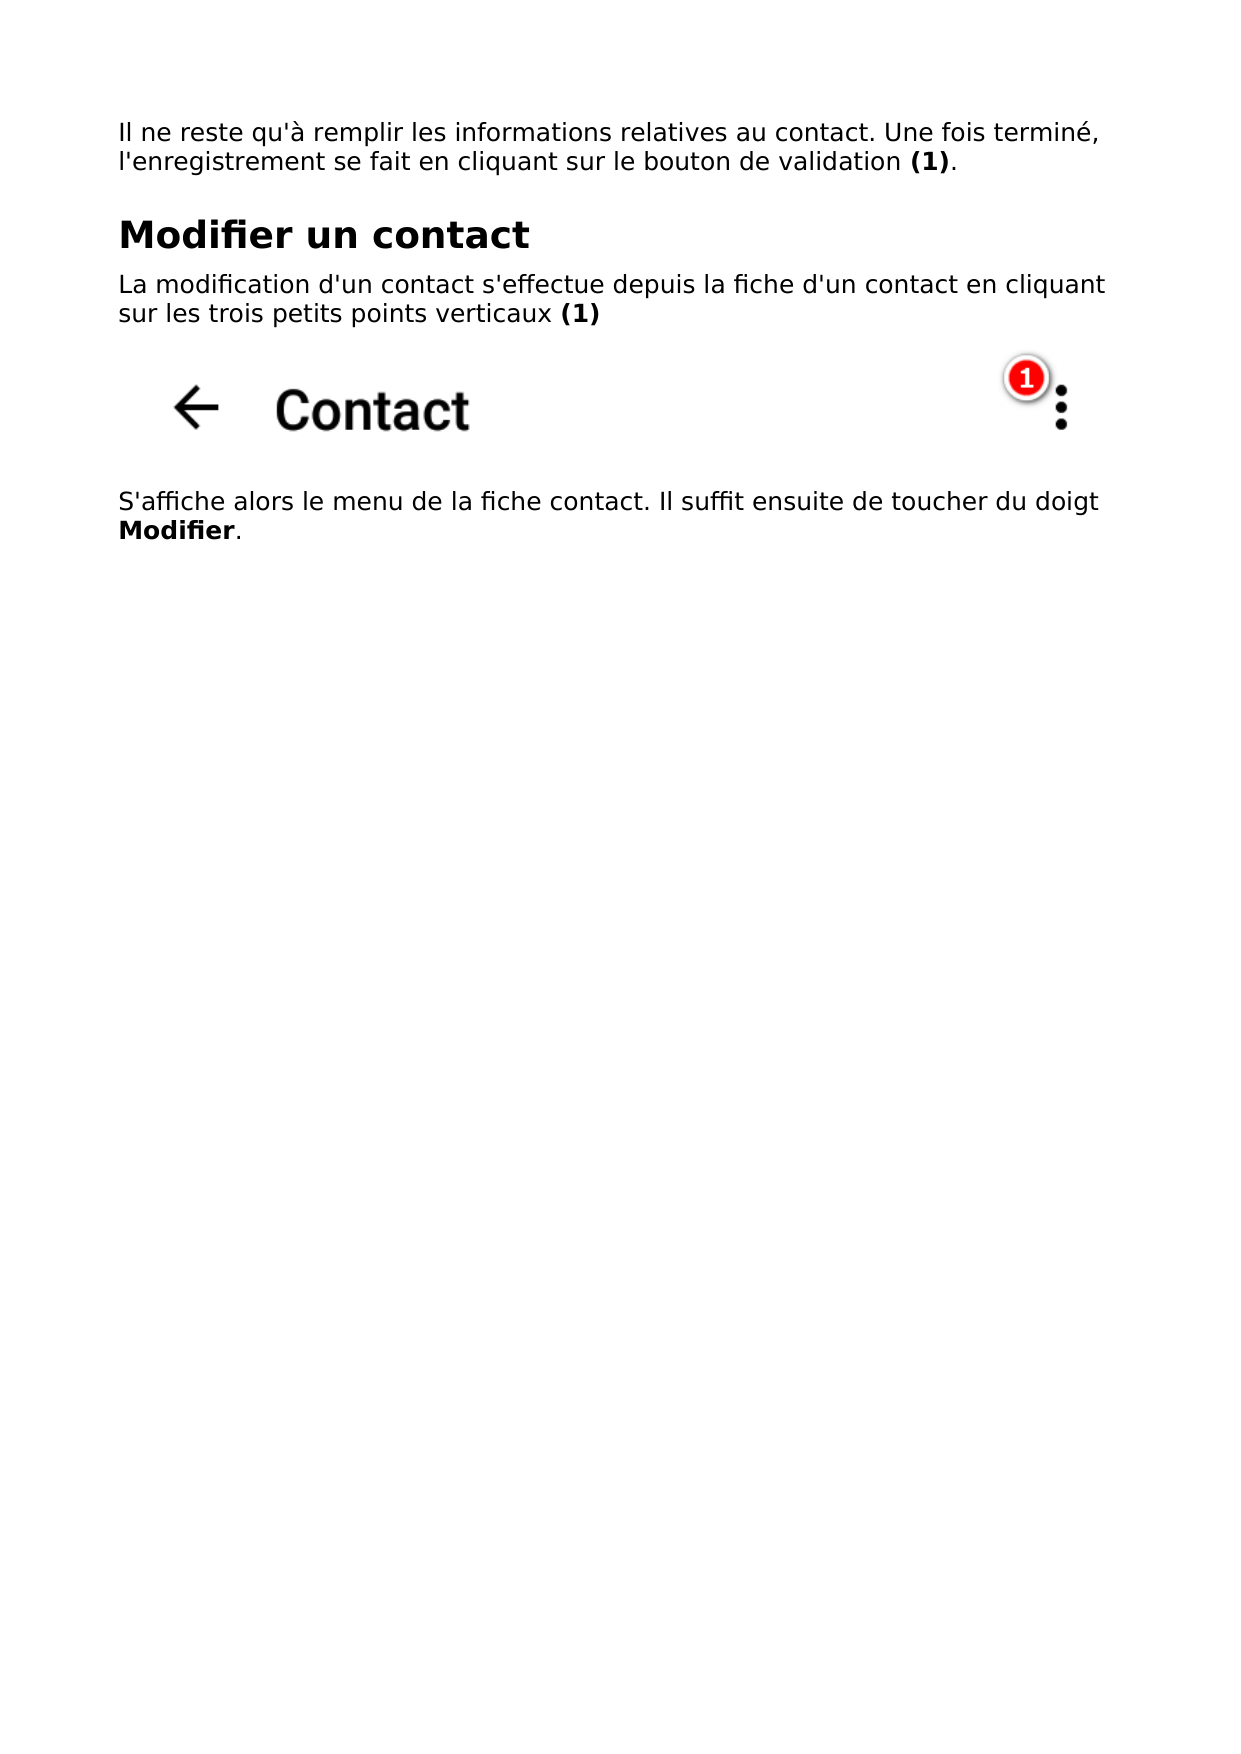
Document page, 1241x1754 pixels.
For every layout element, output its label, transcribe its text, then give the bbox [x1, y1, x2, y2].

text S'affiche alors le menu de la fiche contact. Il suffit ensuite de toucher du doigt Modifier. [118, 487, 1122, 546]
text La modification d'un contact s'effectue depuis la fiche d'un contact en cliquant sur les trois petits points verticaux (1) [118, 270, 1122, 328]
subtitle Modifier un contact [118, 214, 1122, 258]
picture [118, 341, 1123, 475]
text Il ne reste qu'à remplir les informations relatives au contact. Une fois terminé, l'enregistrement se fait en cliquant sur le bouton de validation (1). [118, 118, 1122, 176]
